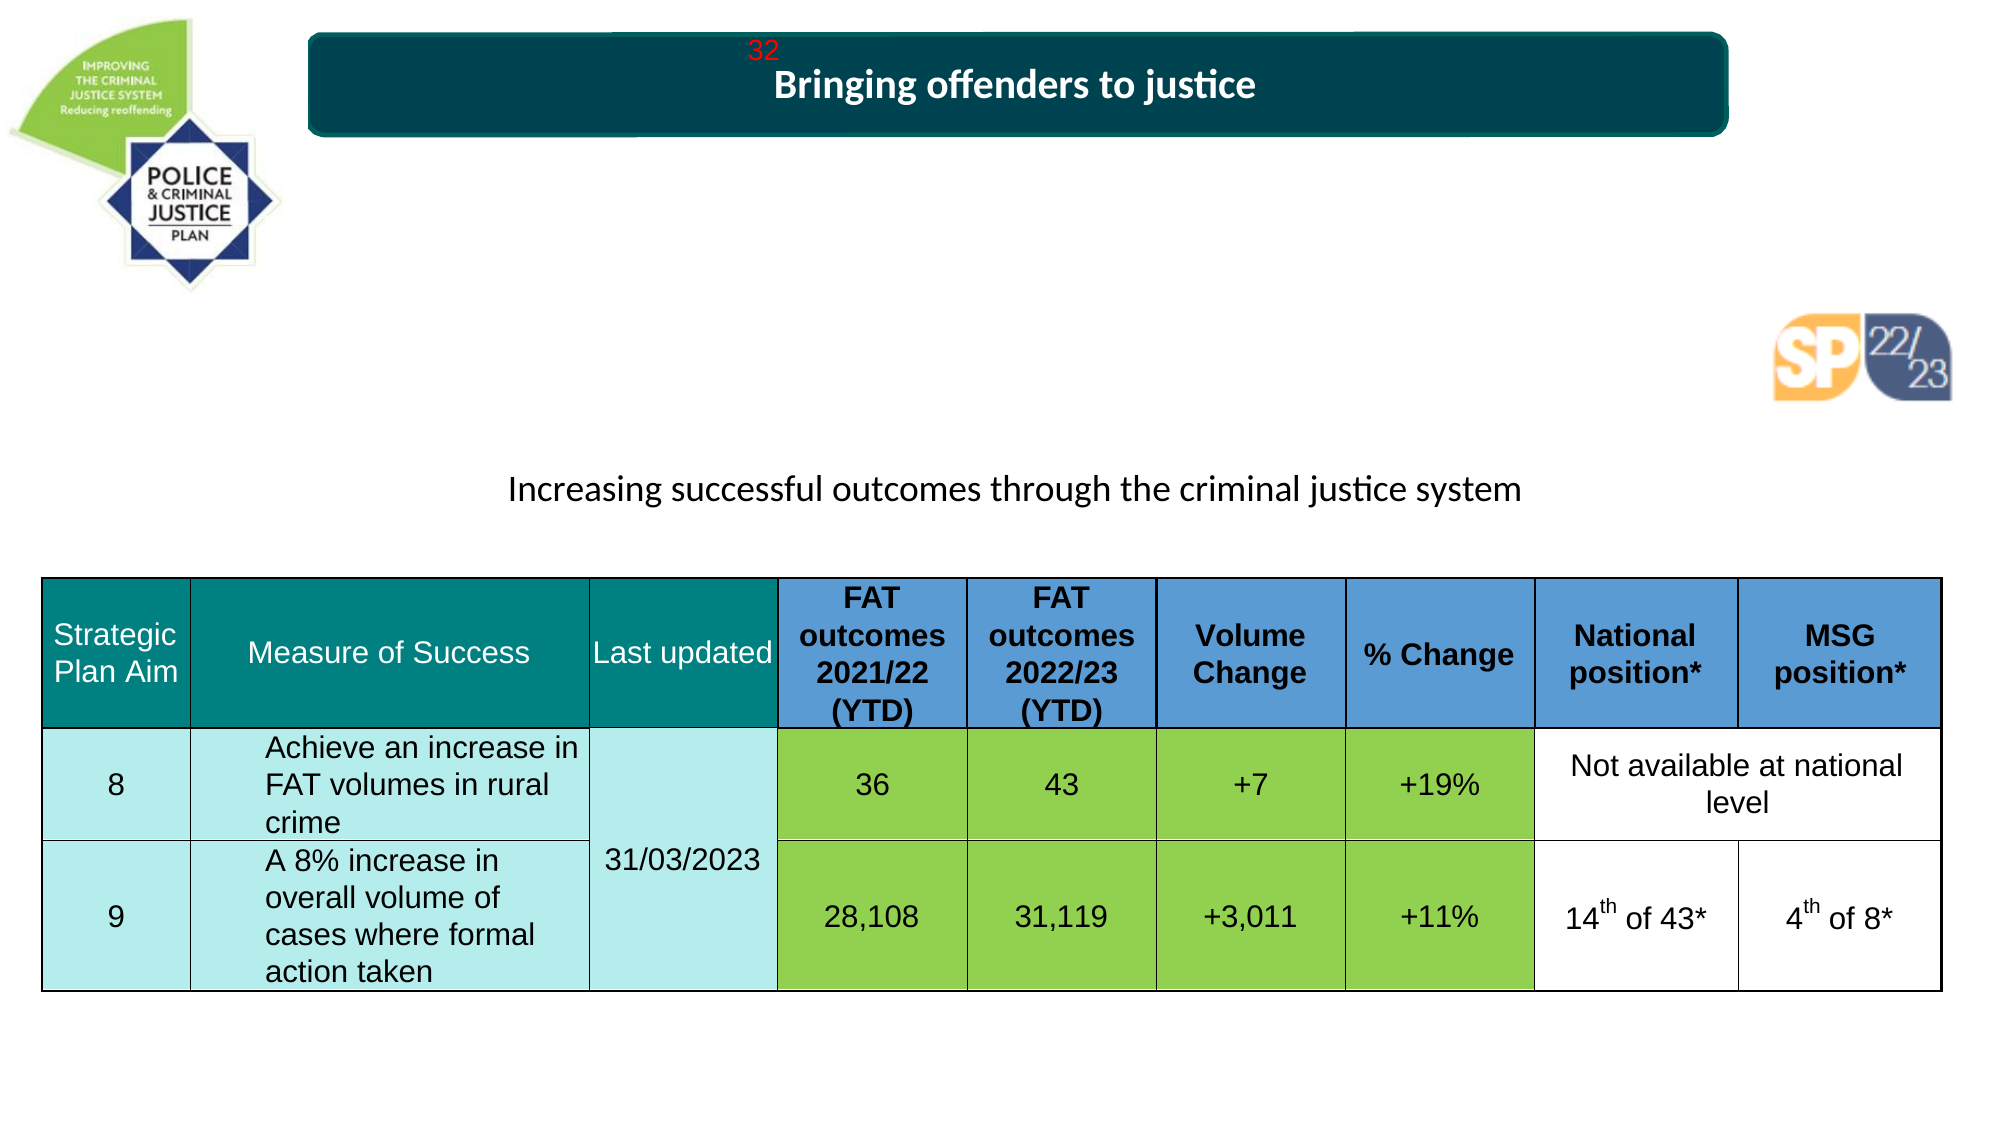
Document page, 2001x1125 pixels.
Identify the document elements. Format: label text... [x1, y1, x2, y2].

table_cell 31,119 [968, 841, 1156, 989]
table_cell 14th of 43* [1535, 841, 1738, 989]
table_header Last updated [590, 579, 777, 727]
table_cell 9 [43, 841, 190, 989]
table_cell Achieve an increase in FAT volumes in rural crime [191, 729, 589, 839]
table_header Strategic Plan Aim [43, 579, 190, 727]
table_cell +19% [1346, 729, 1534, 839]
table_cell +7 [1157, 729, 1345, 839]
table_header Volume Change [1158, 579, 1345, 727]
table_header FAT outcomes 2022/23 (YTD) [968, 579, 1155, 727]
table_cell +11% [1346, 841, 1534, 989]
table_cell 31/03/2023 [590, 728, 777, 989]
table_cell 4th of 8* [1739, 841, 1940, 989]
table_cell 28,108 [778, 841, 967, 989]
table_cell +3,011 [1157, 841, 1345, 989]
table_cell 8 [43, 729, 190, 839]
table_header Measure of Success [191, 579, 589, 727]
table_header MSG position* [1739, 579, 1940, 727]
table_header National position* [1536, 579, 1737, 727]
subtitle Increasing successful outcomes through the criminal justice system [508, 465, 1979, 511]
table_cell A 8% increase in overall volume of cases where formal action taken [191, 841, 589, 989]
table_cell Not available at national level [1535, 729, 1940, 839]
table_header FAT outcomes 2021/22 (YTD) [779, 579, 966, 727]
table_header % Change [1347, 579, 1534, 727]
table_cell 36 [778, 729, 967, 839]
table_cell 43 [968, 729, 1156, 839]
